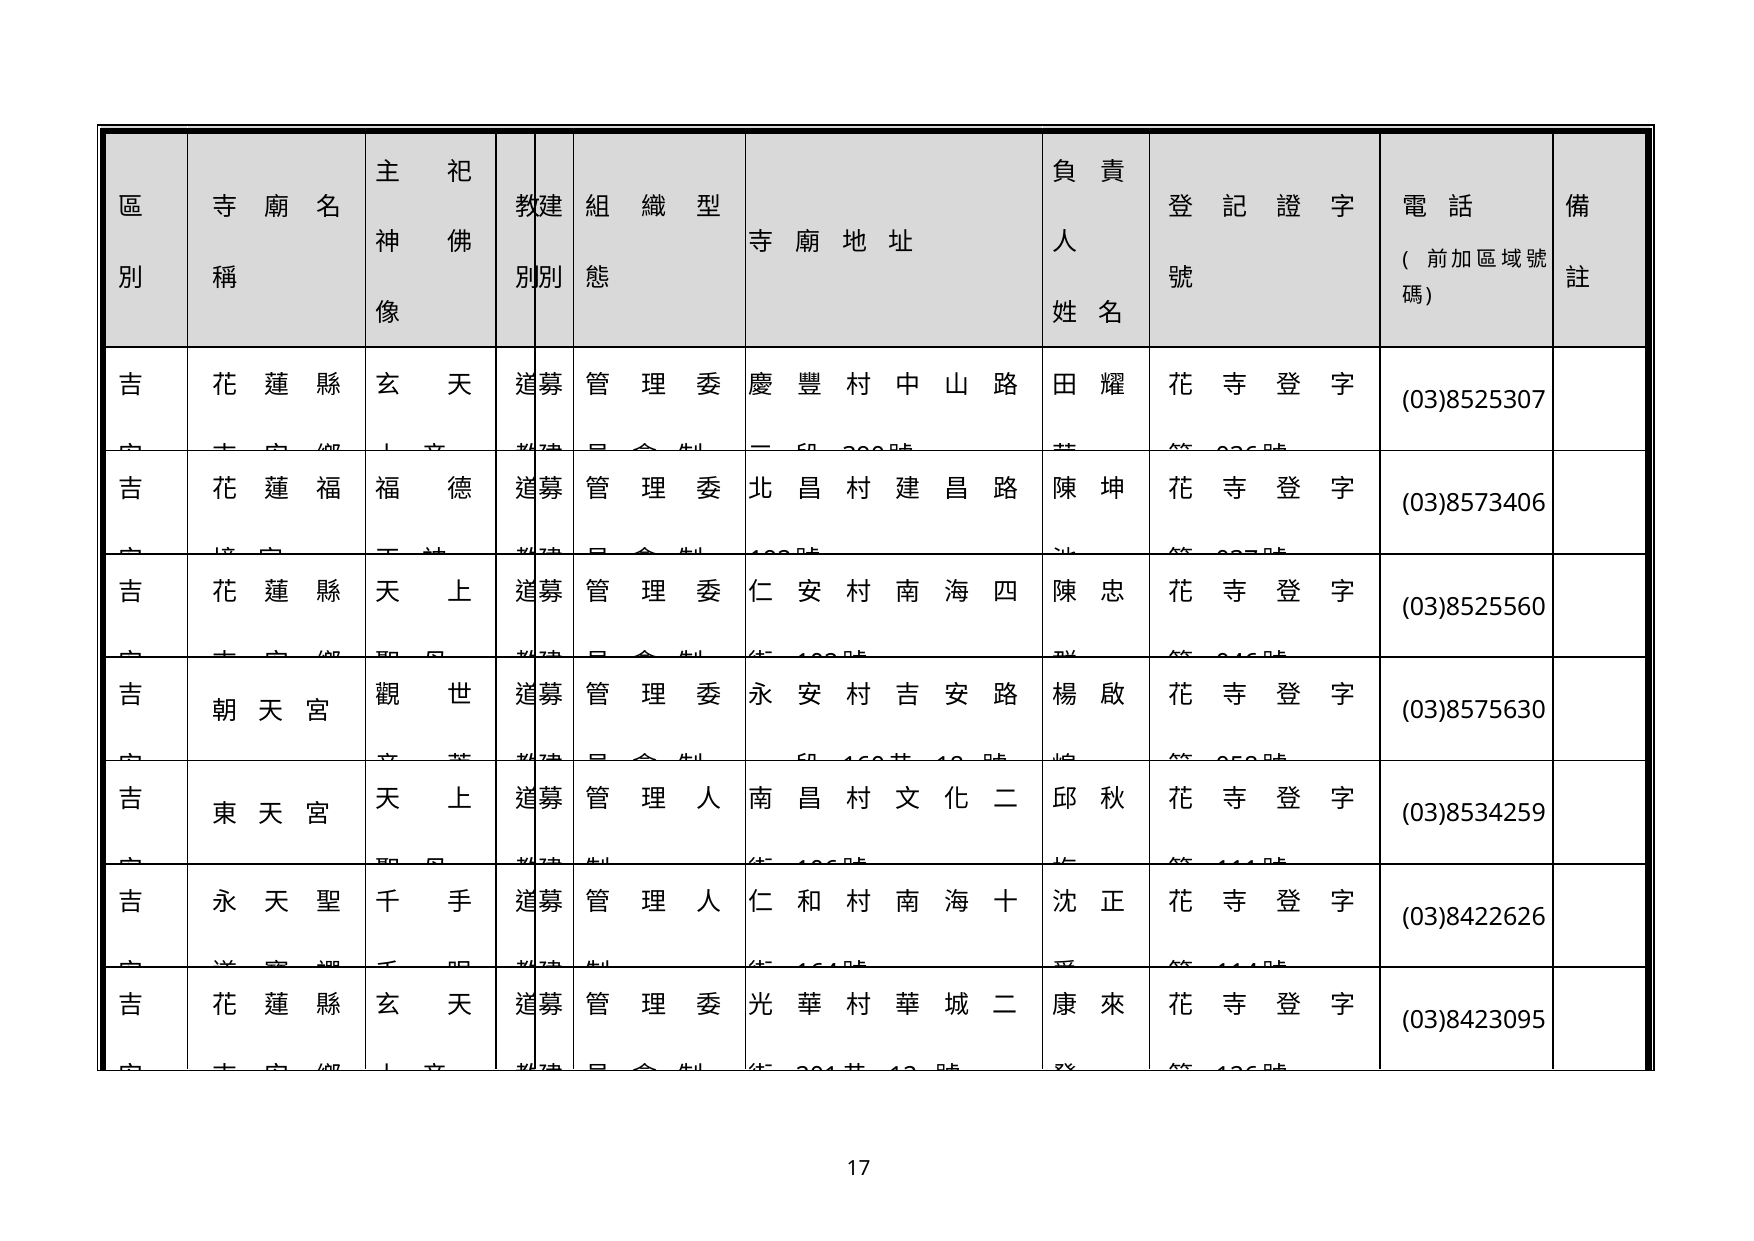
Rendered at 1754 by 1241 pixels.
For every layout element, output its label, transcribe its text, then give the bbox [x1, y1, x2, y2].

table_cell 管理人制 [574, 761, 745, 863]
table_cell 花蓮縣吉安鄉北天宮 [188, 968, 365, 1069]
table_cell 陳忠群 [1043, 555, 1149, 656]
table_cell (03)8573406 [1381, 451, 1552, 553]
table_cell 南昌村文化二街106號 [746, 761, 1042, 863]
table_cell 管理委員會制 [574, 555, 745, 656]
table_cell 仁安村南海四街102號 [746, 555, 1042, 656]
table_cell 管理委員會制 [574, 348, 745, 449]
table_cell 觀世音菩薩 [366, 658, 495, 759]
table_cell 吉安鄉 [106, 865, 187, 966]
table_cell 朝天宮 [188, 658, 365, 759]
table_header 組織型態 [574, 134, 745, 346]
table_cell 募建 [536, 761, 573, 863]
table_cell [1554, 865, 1645, 966]
table_cell [1554, 348, 1645, 449]
table_cell 道教 [497, 968, 534, 1069]
table_cell 吉安鄉 [106, 348, 187, 449]
table_cell (03)8423095 [1381, 968, 1552, 1069]
table_cell 光華村華城二街201巷12號 [746, 968, 1042, 1069]
table_header 登記證字號 [1150, 134, 1379, 346]
table_header 主祀神佛像 [366, 134, 495, 346]
table_cell 道教 [497, 865, 534, 966]
table_cell 吉安鄉 [106, 451, 187, 553]
table_cell 天上聖母 [366, 761, 495, 863]
table_header 教別 [497, 134, 534, 346]
table_cell 募建 [536, 555, 573, 656]
table_cell 花寺登字第126號 [1150, 968, 1379, 1069]
table_cell 花寺登字第036號 [1150, 348, 1379, 449]
table_cell 管理人制 [574, 865, 745, 966]
table_cell 道教 [497, 658, 534, 759]
table_cell 仁和村南海十街164號 [746, 865, 1042, 966]
table_cell 花蓮縣吉安鄉聖南宮 [188, 555, 365, 656]
table_header 負責人 姓名 [1043, 134, 1149, 346]
table_cell 花蓮縣吉安鄉慶天宮 [188, 348, 365, 449]
table_cell 吉安鄉 [106, 968, 187, 1069]
table_cell 邱秋梅 [1043, 761, 1149, 863]
table_cell (03)8422626 [1381, 865, 1552, 966]
table_header 備註 [1554, 134, 1645, 346]
table_cell 花寺登字第114號 [1150, 865, 1379, 966]
table_cell 管理委員會制 [574, 451, 745, 553]
table_cell 道教 [497, 348, 534, 449]
table_cell 募建 [536, 348, 573, 449]
table_cell 管理委員會制 [574, 968, 745, 1069]
table_cell [1554, 658, 1645, 759]
table_cell 楊啟煌 [1043, 658, 1149, 759]
table_cell 東天宮 [188, 761, 365, 863]
table_header 電話 (前加區域號碼) [1381, 134, 1552, 346]
table_cell 募建 [536, 658, 573, 759]
table_cell 花寺登字第111號 [1150, 761, 1379, 863]
table_cell 陳坤池 [1043, 451, 1149, 553]
table_cell 募建 [536, 451, 573, 553]
table_cell 田耀華 [1043, 348, 1149, 449]
table_cell 玄天上帝 [366, 348, 495, 449]
table_cell 道教 [497, 451, 534, 553]
table_header 建別 [536, 134, 573, 346]
table_cell 慶豐村中山路三段390號 [746, 348, 1042, 449]
table_cell [1554, 968, 1645, 1069]
table_cell (03)8525560 [1381, 555, 1552, 656]
table_cell 吉安鄉 [106, 658, 187, 759]
table_header 區別 [106, 134, 187, 346]
table_cell 吉安鄉 [106, 761, 187, 863]
table_cell 道教 [497, 555, 534, 656]
table_cell 康來發 [1043, 968, 1149, 1069]
table_cell 沈正爵 [1043, 865, 1149, 966]
table_cell 福德正神 [366, 451, 495, 553]
table_cell 管理委員會制 [574, 658, 745, 759]
table_cell 玄天上帝 [366, 968, 495, 1069]
table_cell (03)8534259 [1381, 761, 1552, 863]
table_cell 吉安鄉 [106, 555, 187, 656]
table_cell (03)8575630 [1381, 658, 1552, 759]
table_cell [1554, 555, 1645, 656]
table_header 寺廟地址 [746, 134, 1042, 346]
table_cell 花蓮福境宮 [188, 451, 365, 553]
table_cell 募建 [536, 968, 573, 1069]
table_cell 花寺登字第058號 [1150, 658, 1379, 759]
table_cell 永安村吉安路一段160巷18號 [746, 658, 1042, 759]
table_cell 千手千眼觀音 [366, 865, 495, 966]
table_cell [1554, 761, 1645, 863]
table_cell 花寺登字第046號 [1150, 555, 1379, 656]
table_cell (03)8525307 [1381, 348, 1552, 449]
table_cell 永天聖道寶禪院 [188, 865, 365, 966]
table_cell 花寺登字第037號 [1150, 451, 1379, 553]
table_cell 道教 [497, 761, 534, 863]
table_cell 北昌村建昌路192號 [746, 451, 1042, 553]
table_cell 天上聖母 [366, 555, 495, 656]
table_header 寺廟名稱 [188, 134, 365, 346]
table_cell 募建 [536, 865, 573, 966]
table_cell [1554, 451, 1645, 553]
